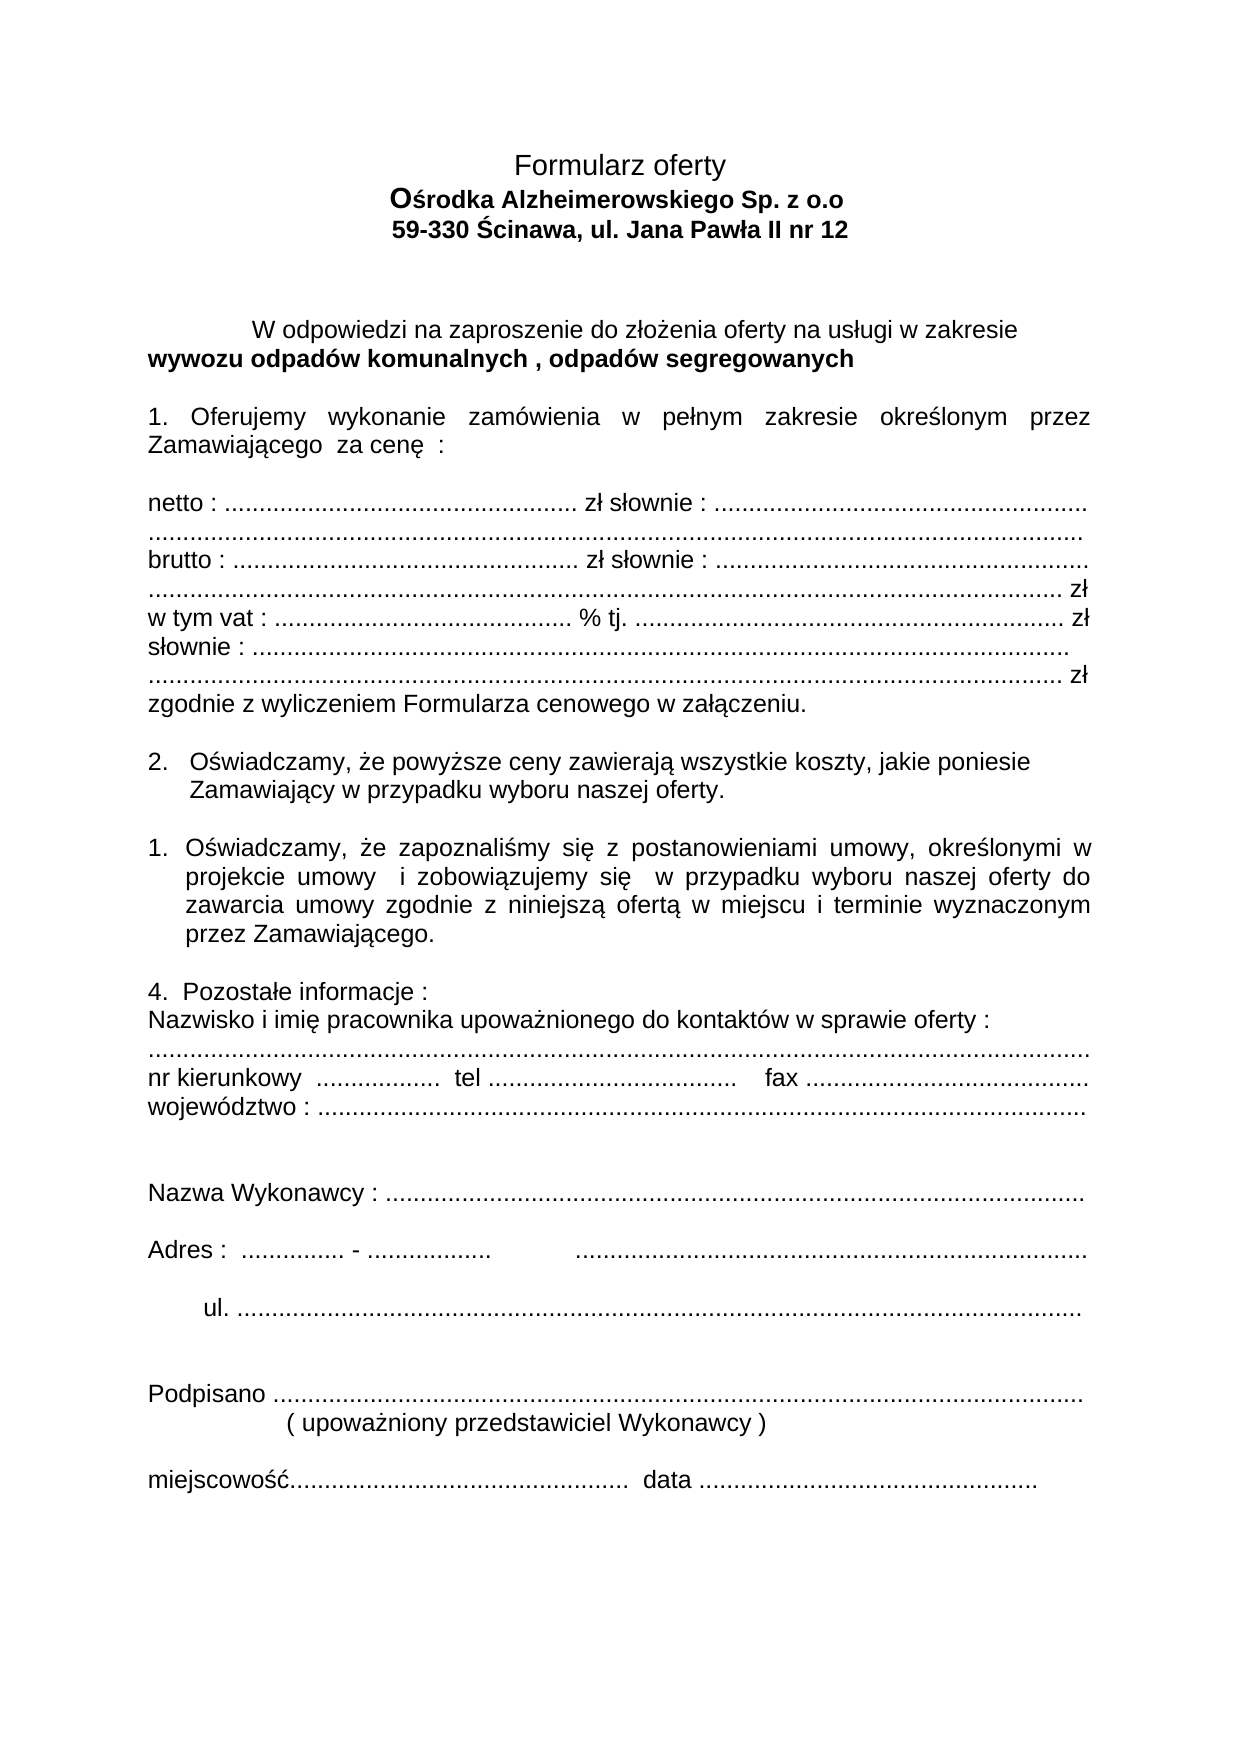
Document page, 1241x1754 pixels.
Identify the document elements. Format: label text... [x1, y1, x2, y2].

text netto : ................................................... zł słownie : ...................................................... [148, 488, 1093, 517]
text Nazwa Wykonawcy : ..................................................................................................... [148, 1178, 1093, 1207]
text nr kierunkowy .................. tel .................................... fax ......................................... [148, 1063, 1093, 1092]
text słownie : ...................................................................................................................... [148, 632, 1093, 660]
text miejscowość................................................. data ................................................. [148, 1465, 1093, 1494]
text Adres : ............... - .................. .......................................................................... [148, 1235, 1093, 1264]
subtitle Ośrodka Alzheimerowskiego Sp. z o.o [148, 181, 1093, 215]
text 1. Oferujemy wykonanie zamówienia w pełnym zakresie określonym przez Zamawiającego za cenę : [148, 402, 1093, 459]
text 4. Pozostałe informacje : [148, 977, 1093, 1005]
text .................................................................................................................................... zł [148, 574, 1093, 603]
text brutto : .................................................. zł słownie : ...................................................... [148, 545, 1093, 574]
text ( upoważniony przedstawiciel Wykonawcy ) [148, 1408, 1093, 1437]
list Oświadczamy, że zapoznaliśmy się z postanowieniami umowy, określonymi w projekcie umowy i zobowiązujemy się w przypadku wyboru naszej oferty do zawarcia umowy zgodnie z niniejszą ofertą w miejscu i terminie wyznaczonym przez Zamawiającego. [148, 833, 1093, 948]
text Podpisano ..................................................................................................................... [148, 1379, 1093, 1408]
text W odpowiedzi na zaproszenie do złożenia oferty na usługi w zakresie wywozu odpadów komunalnych , odpadów segregowanych [148, 315, 1093, 373]
text Nazwisko i imię pracownika upoważnionego do kontaktów w sprawie oferty : [148, 1005, 1093, 1034]
text ul. .......................................................................................................................... [148, 1293, 1093, 1322]
text ........................................................................................................................................ [148, 1034, 1093, 1063]
text 2. Oświadczamy, że powyższe ceny zawierają wszystkie koszty, jakie poniesie [148, 747, 1093, 775]
text .................................................................................................................................... zł [148, 660, 1093, 689]
text województwo : ............................................................................................................... [148, 1092, 1093, 1120]
text zgodnie z wyliczeniem Formularza cenowego w załączeniu. [148, 689, 1093, 718]
text ....................................................................................................................................... [148, 517, 1093, 545]
subtitle Formularz oferty [148, 148, 1093, 181]
text Zamawiający w przypadku wyboru naszej oferty. [148, 775, 1093, 804]
text 59-330 Ścinawa, ul. Jana Pawła II nr 12 [148, 215, 1093, 243]
text w tym vat : ........................................... % tj. .............................................................. zł [148, 603, 1093, 632]
